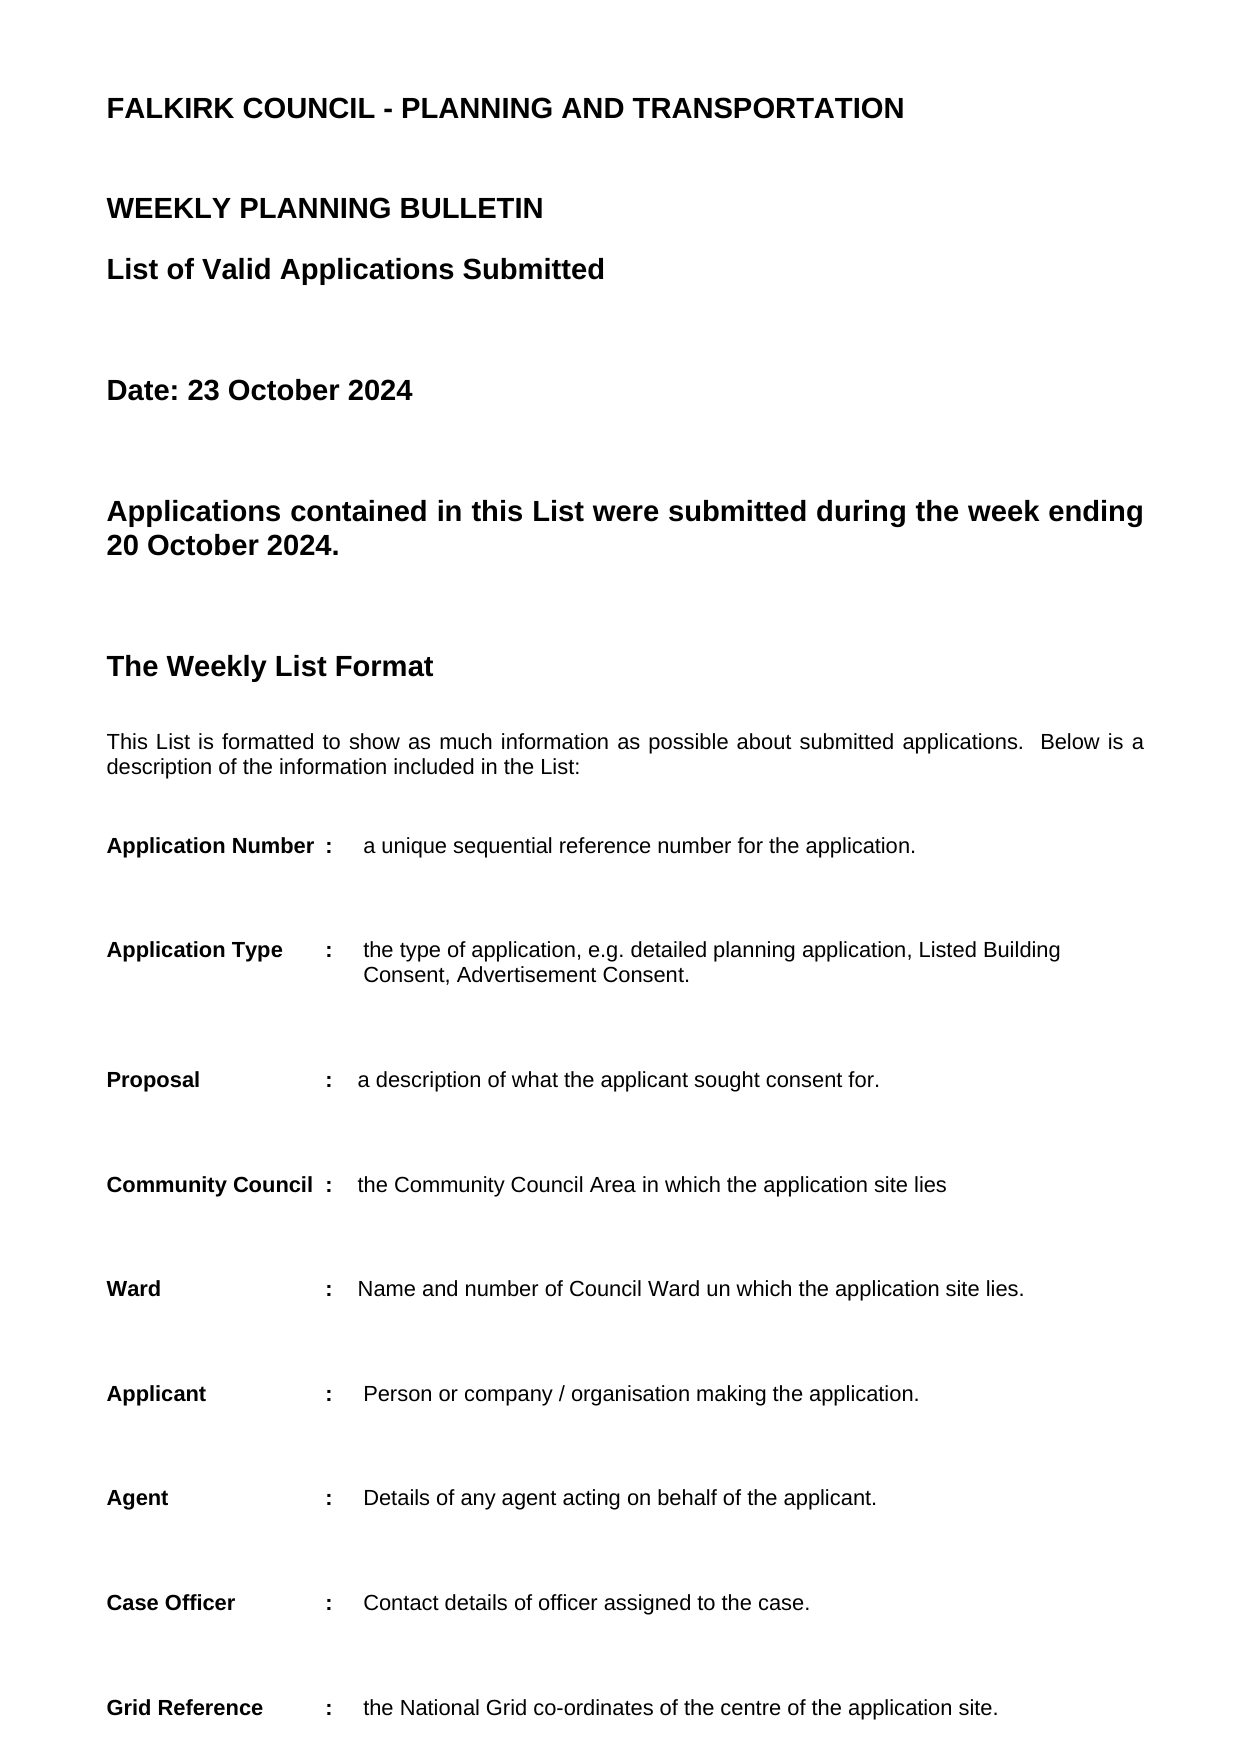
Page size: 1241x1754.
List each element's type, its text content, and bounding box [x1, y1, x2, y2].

text WEEKLY PLANNING BULLETIN [106, 191, 1146, 224]
subtitle FALKIRK COUNCIL - PLANNING AND TRANSPORTATION [106, 91, 1146, 124]
text Ward : Name and number of Council Ward un which the application site lies. [106, 1276, 1146, 1301]
text List of Valid Applications Submitted [106, 252, 1146, 285]
text Agent : Details of any agent acting on behalf of the applicant. [106, 1485, 1146, 1511]
text Application Number : a unique sequential reference number for the application. [106, 833, 1146, 858]
text Applicant : Person or company / organisation making the application. [106, 1381, 1146, 1406]
text Case Officer : Contact details of officer assigned to the case. [106, 1590, 1146, 1615]
text The Weekly List Format [106, 649, 1146, 682]
text Proposal : a description of what the applicant sought consent for. [106, 1067, 1146, 1092]
text Application Type : the type of application, e.g. detailed planning application, Listed Building Consent, Advertisement Consent. [106, 937, 1146, 988]
text Grid Reference : the National Grid co-ordinates of the centre of the application site. [106, 1694, 1146, 1720]
text This List is formatted to show as much information as possible about submitted applications. Below is a description of the information included in the List: [106, 729, 1146, 779]
text Date: 23 October 2024 [106, 373, 1146, 406]
text Community Council : the Community Council Area in which the application site lies [106, 1172, 1146, 1197]
text Applications contained in this List were submitted during the week ending 20 October 2024. [106, 494, 1146, 561]
